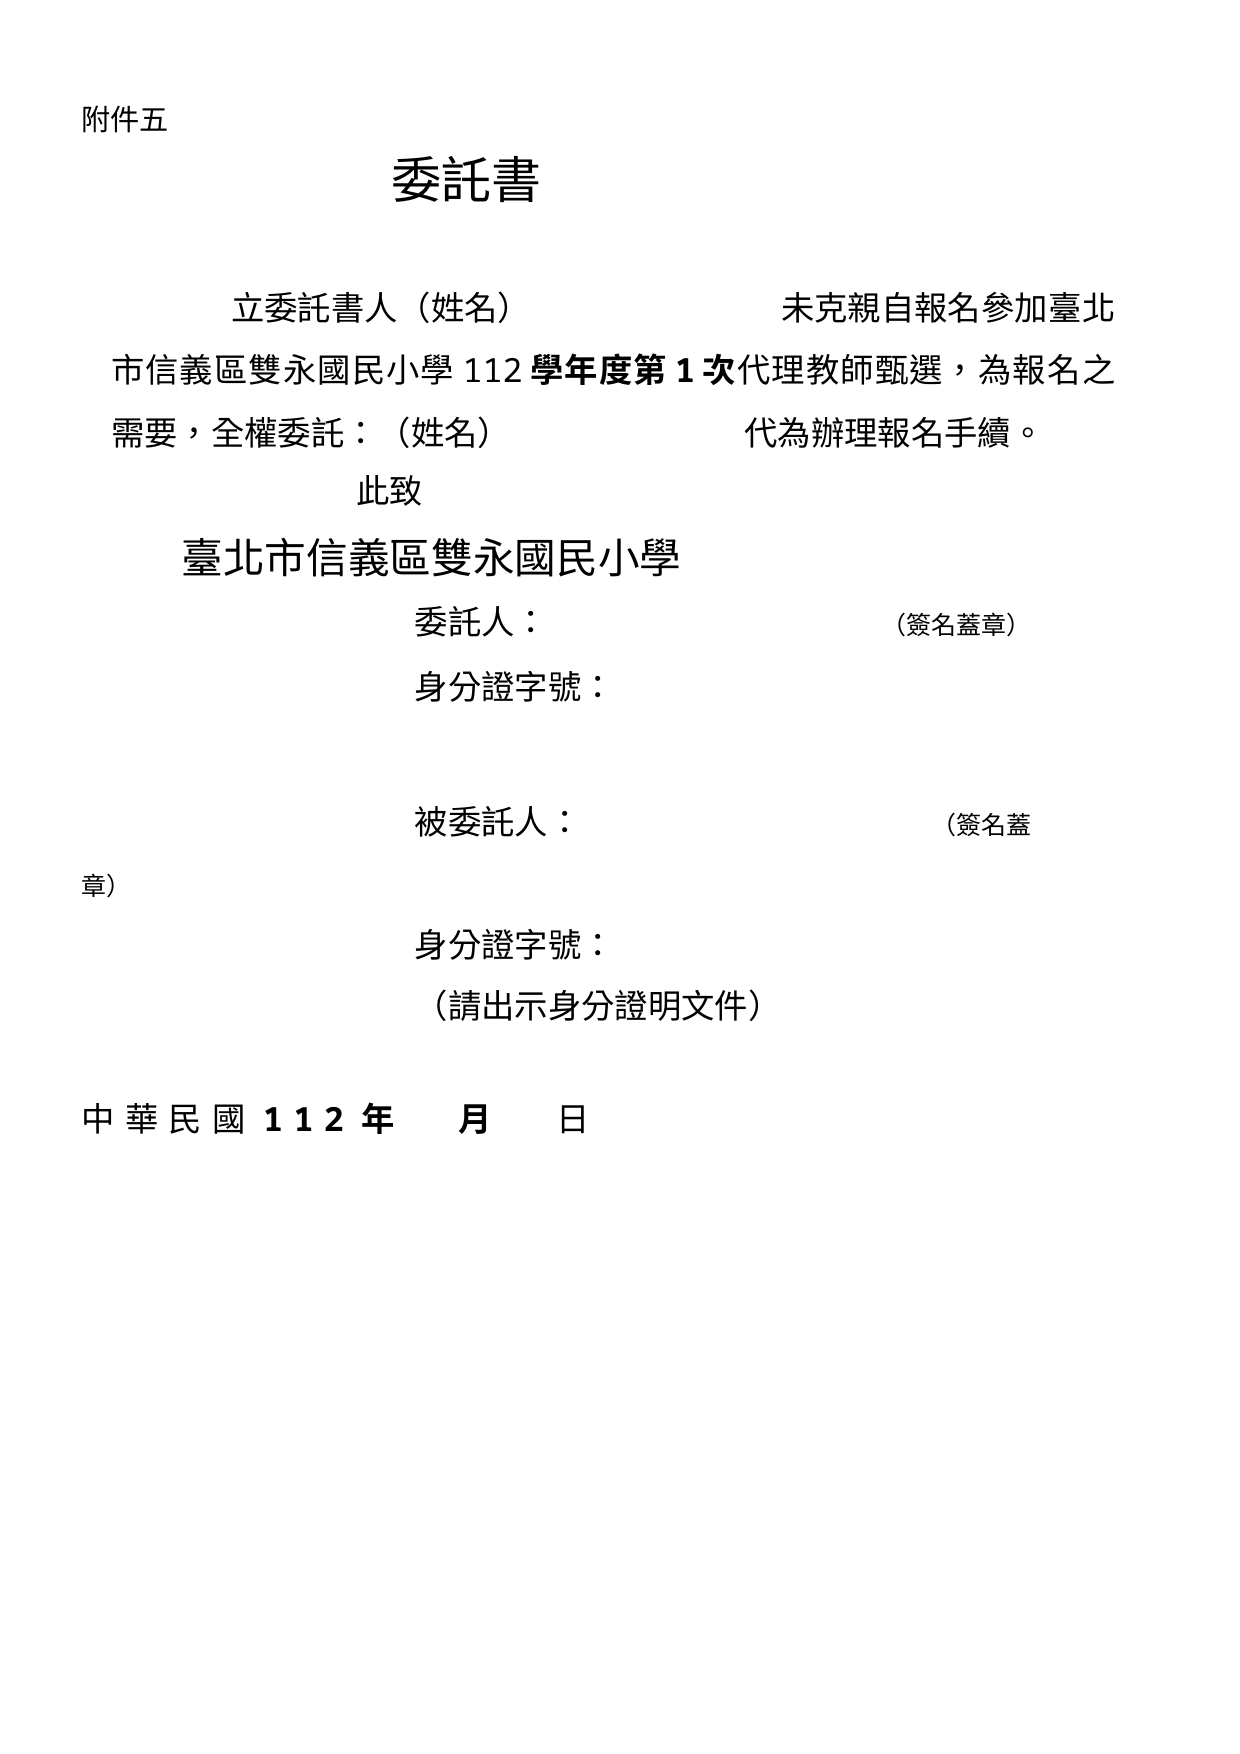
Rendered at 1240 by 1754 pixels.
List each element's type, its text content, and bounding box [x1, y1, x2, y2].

text 附件五 [81, 89, 1125, 141]
text 委託人： （簽名蓋章） [81, 586, 1060, 644]
text 臺北市信義區雙永國民小學 [181, 526, 1060, 586]
text 委託書 [181, 141, 776, 213]
text 身分證字號： [81, 915, 1060, 967]
text 立委託書人（姓名） 未克親自報名參加臺北市信義區雙永國民小學112學年度第1次代理教師甄選，為報名之需要，全權委託：（姓名） 代為辦理報名手續。 [111, 267, 1116, 455]
text 身分證字號： [81, 657, 1060, 709]
text 中華民國112年 月 日 [81, 1092, 1160, 1141]
text 被委託人： （簽名蓋章） [81, 786, 1060, 903]
text （請出示身分證明文件） [81, 980, 1060, 1028]
text 此致 [256, 455, 1060, 513]
